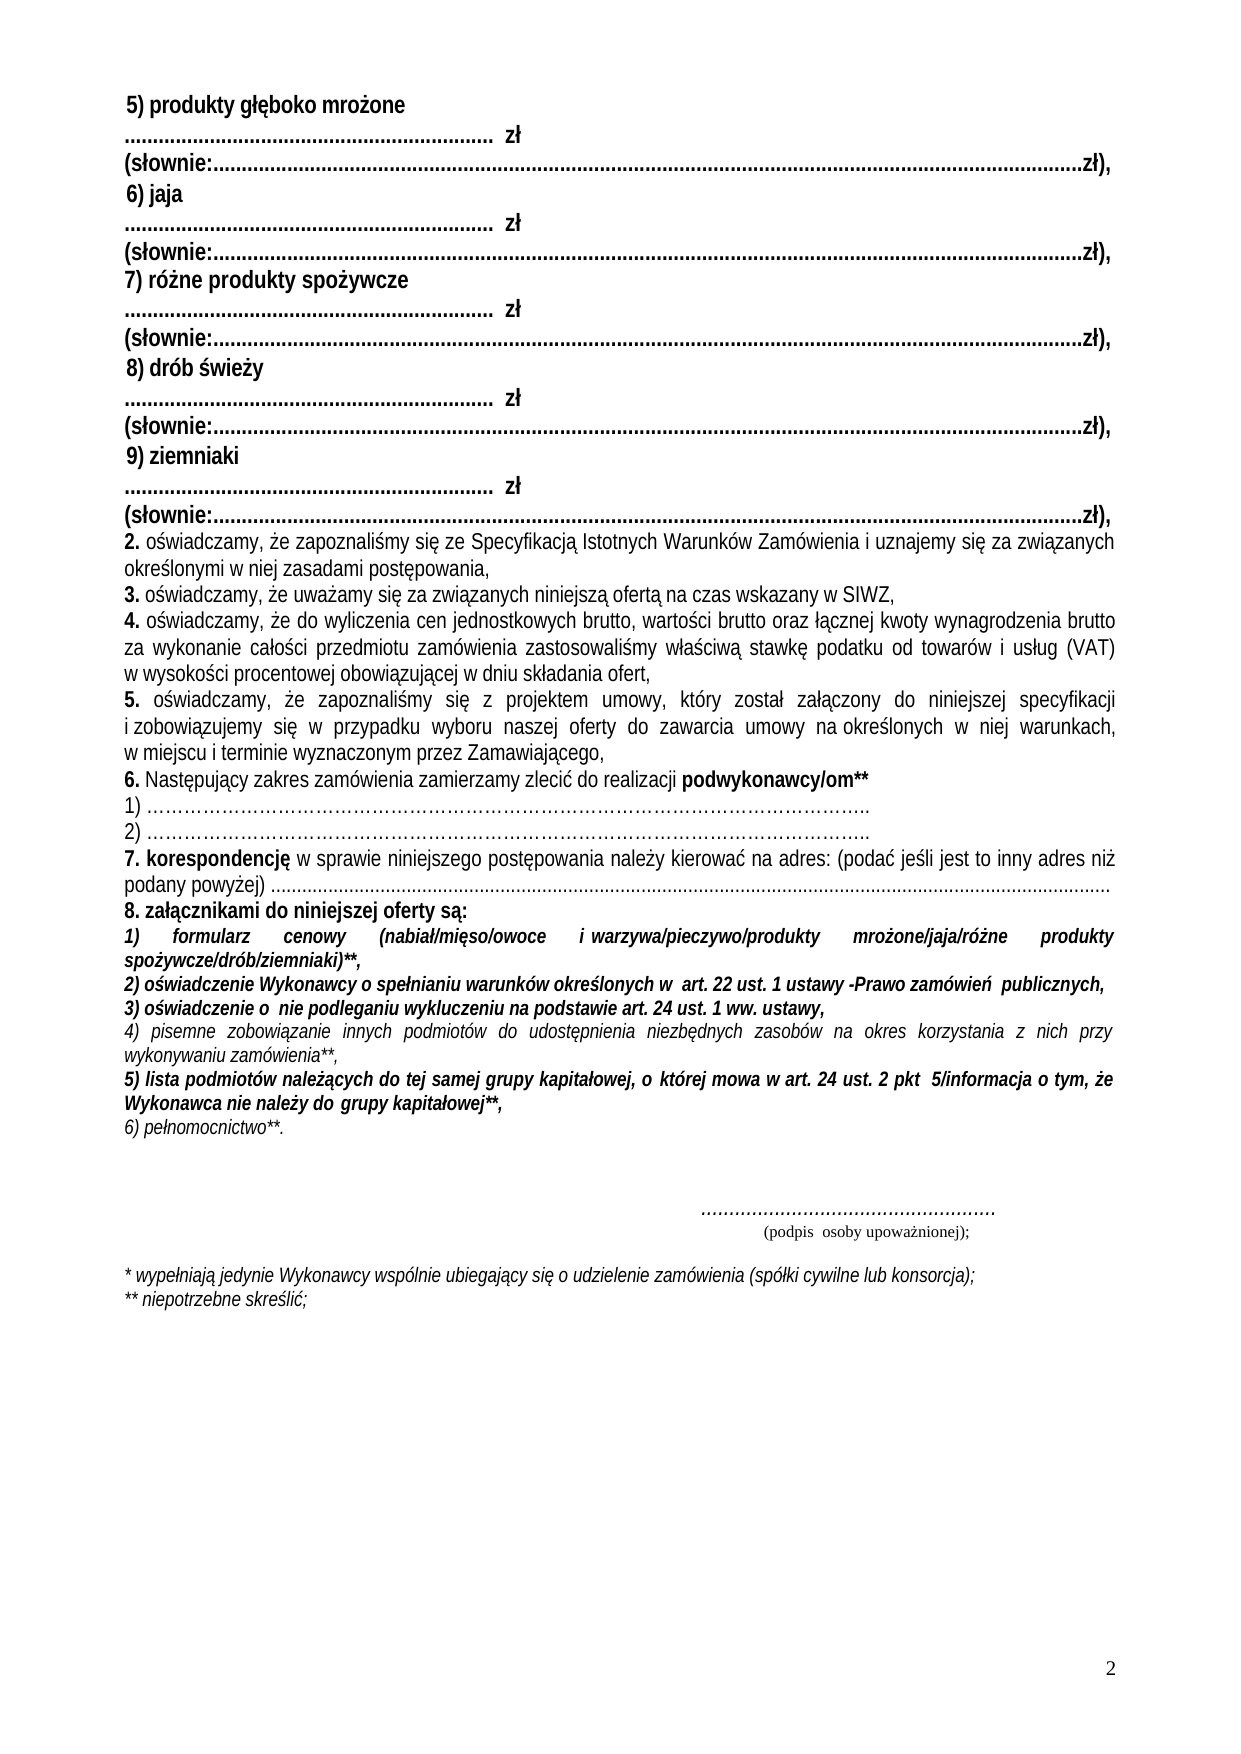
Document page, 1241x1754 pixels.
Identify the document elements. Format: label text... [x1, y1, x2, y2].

text ................................................................. zł [124, 208, 1116, 237]
text ................................................................. zł [124, 294, 1116, 323]
text (słownie:.........................................................................................................................................................zł), [124, 237, 1116, 266]
text ................................................................. zł [124, 383, 1116, 411]
text 7) różne produkty spożywcze [124, 266, 1116, 294]
text 1) …………………………………………………………………………………………………….. [124, 792, 1116, 818]
text ** niepotrzebne skreślić; [124, 1287, 1116, 1311]
text 6) pełnomocnictwo**. [124, 1115, 1116, 1139]
text ................................................................. zł [124, 120, 1116, 148]
text ................................................................. zł [124, 471, 1116, 500]
text 3) oświadczenie o nie podleganiu wykluczeniu na podstawie art. 24 ust. 1 ww. ustawy, [124, 996, 1116, 1019]
text (słownie:.........................................................................................................................................................zł), [124, 148, 1116, 177]
text 6. Następujący zakres zamówienia zamierzamy zlecić do realizacji podwykonawcy/om** [124, 766, 1116, 792]
table_header .................................................... [618, 1192, 1083, 1263]
text 4. oświadczamy, że do wyliczenia cen jednostkowych brutto, wartości brutto oraz łącznej kwoty wynagrodzenia brutto za wykonanie całości przedmiotu zamówienia zastosowaliśmy właściwą stawkę podatku od towarów i usług (VAT) w wysokości procentowej obowiązującej w dniu składania ofert, [124, 607, 1116, 686]
text 9) ziemniaki [126, 440, 1116, 471]
text 2) oświadczenie Wykonawcy o spełnianiu warunków określonych w art. 22 ust. 1 ustawy -Prawo zamówień publicznych, [124, 972, 1116, 996]
text 5) produkty głęboko mrożone [126, 89, 1116, 120]
text 2) …………………………………………………………………………………………………….. [124, 818, 1116, 844]
text (słownie:.........................................................................................................................................................zł), [124, 323, 1116, 351]
text 5. oświadczamy, że zapoznaliśmy się z projektem umowy, który został załączony do niniejszej specyfikacji i zobowiązujemy się w przypadku wyboru naszej oferty do zawarcia umowy na określonych w niej warunkach, w miejscu i terminie wyznaczonym przez Zamawiającego, [124, 686, 1116, 766]
text (słownie:.........................................................................................................................................................zł), [124, 411, 1116, 440]
text (słownie:.........................................................................................................................................................zł), [124, 500, 1116, 528]
text 1) formularz cenowy (nabiał/mięso/owoce i warzywa/pieczywo/produkty mrożone/jaja/różne produkty spożywcze/drób/ziemniaki)**, [124, 924, 1116, 972]
text 7. korespondencję w sprawie niniejszego postępowania należy kierować na adres: (podać jeśli jest to inny adres niż podany powyżej) ................................................................................................................................................................. [124, 844, 1116, 897]
text 5) lista podmiotów należących do tej samej grupy kapitałowej, o której mowa w art. 24 ust. 2 pkt 5/informacja o tym, że Wykonawca nie należy do grupy kapitałowej**, [124, 1067, 1116, 1115]
text 8. załącznikami do niniejszej oferty są: [124, 897, 1116, 924]
table_header [158, 1192, 617, 1263]
text 6) jaja [126, 177, 1116, 208]
text 3. oświadczamy, że uważamy się za związanych niniejszą ofertą na czas wskazany w SIWZ, [124, 581, 1116, 607]
text 8) drób świeży [126, 351, 1116, 383]
text 2. oświadczamy, że zapoznaliśmy się ze Specyfikacją Istotnych Warunków Zamówienia i uznajemy się za związanych określonymi w niej zasadami postępowania, [124, 528, 1116, 581]
text * wypełniają jedynie Wykonawcy wspólnie ubiegający się o udzielenie zamówienia (spółki cywilne lub konsorcja); [124, 1263, 1116, 1287]
text 4) pisemne zobowiązanie innych podmiotów do udostępnienia niezbędnych zasobów na okres korzystania z nich przy wykonywaniu zamówienia**, [124, 1019, 1116, 1067]
